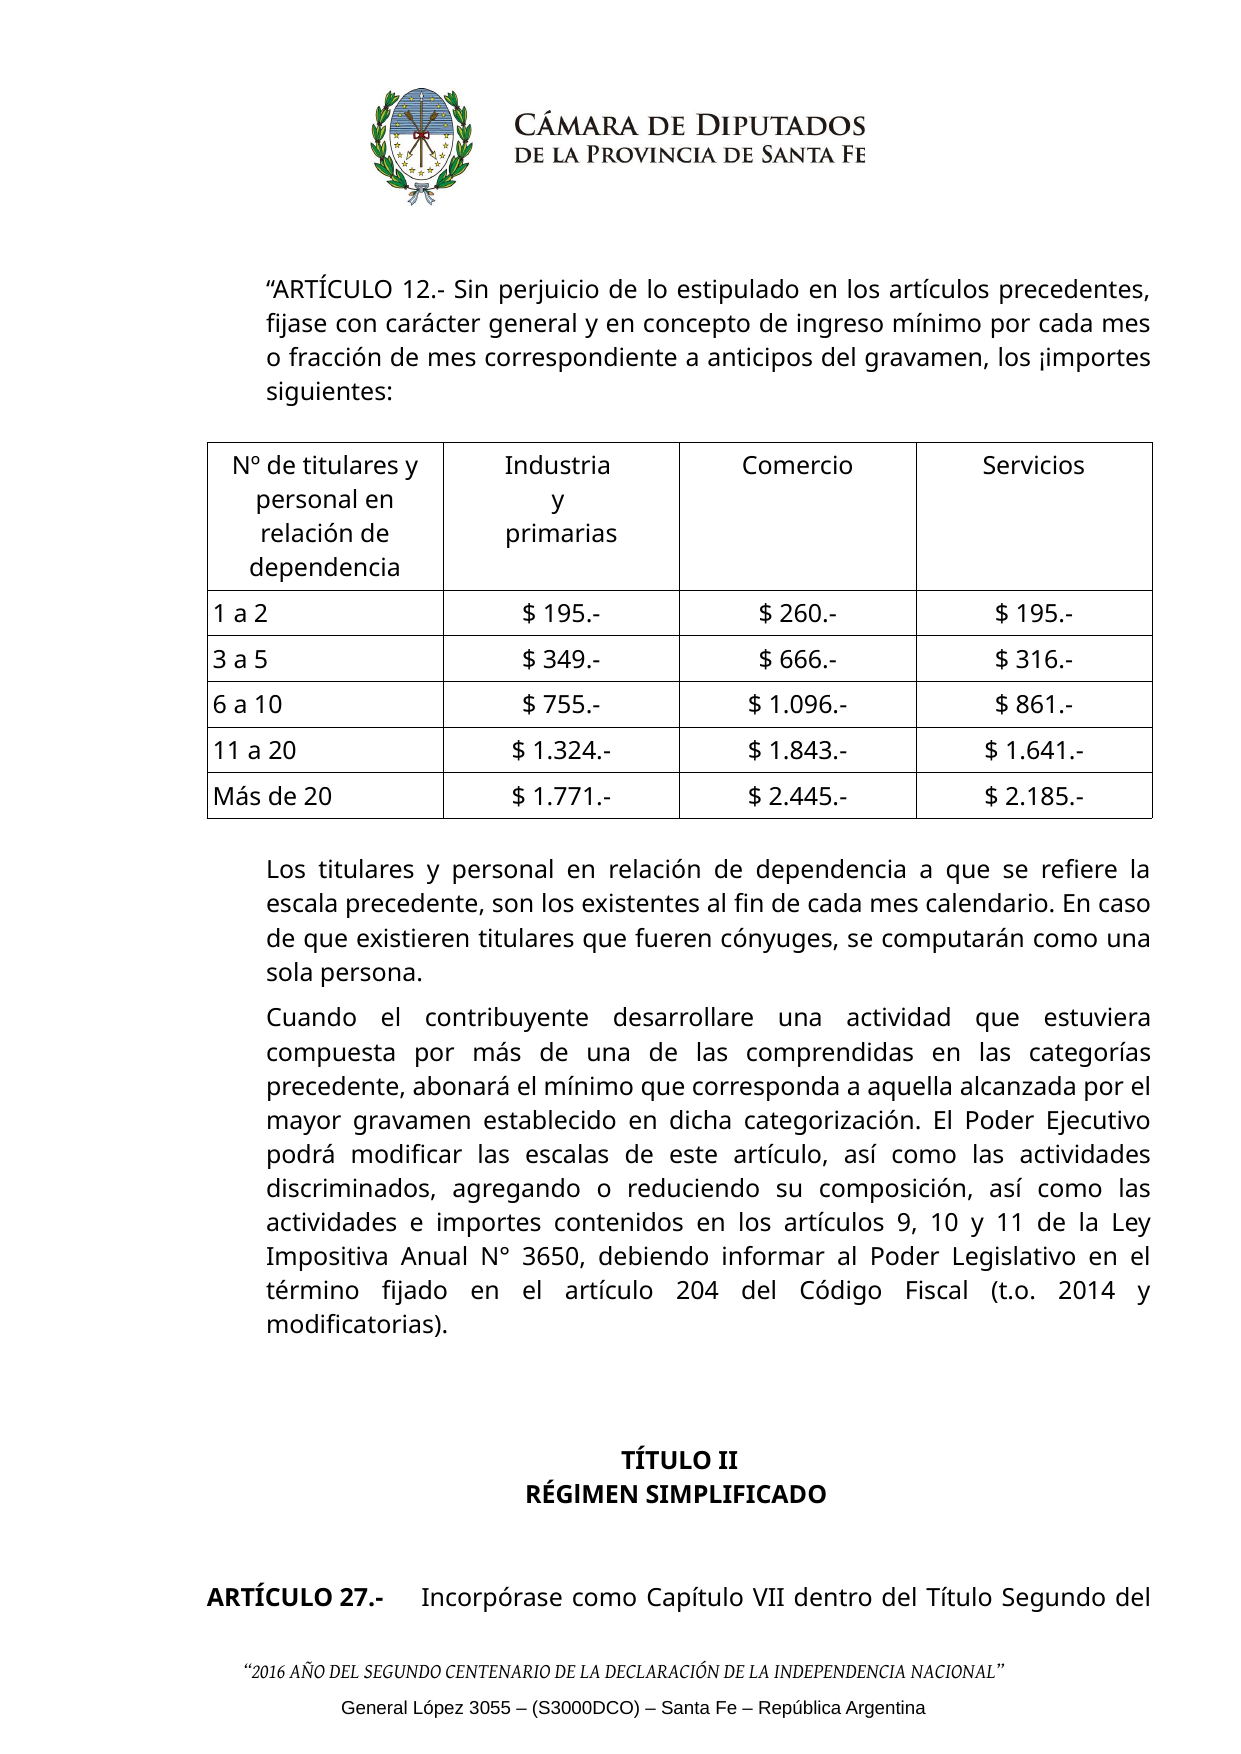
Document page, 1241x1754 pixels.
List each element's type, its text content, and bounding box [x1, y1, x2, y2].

table_cell $ 1.641.- [917, 728, 1152, 772]
table_header Industria y primarias [444, 443, 679, 590]
table_cell $ 2.445.- [680, 773, 916, 818]
table_cell $ 2.185.- [917, 773, 1152, 818]
text RÉGlMEN SIMPLIFICADO [207, 1477, 1152, 1511]
table_cell $ 666.- [680, 636, 916, 681]
table_cell $ 316.- [917, 636, 1152, 681]
text TÍTULO II [207, 1443, 1152, 1477]
table_cell $ 260.- [680, 591, 916, 635]
table_cell $ 1.771.- [444, 773, 679, 818]
text Los titulares y personal en relación de dependencia a que se refiere la escala precedente, son los existentes al fin de cada mes calendario. En caso de que existieren titulares que fueren cónyuges, se computarán como una sola persona. [266, 852, 1152, 988]
picture [370, 88, 866, 210]
table_cell $ 195.- [917, 591, 1152, 635]
table_cell $ 1.324.- [444, 728, 679, 772]
table_cell 1 a 2 [208, 591, 443, 635]
table_cell $ 861.- [917, 682, 1152, 727]
table_header Servicios [917, 443, 1152, 590]
table_cell 11 a 20 [208, 728, 443, 772]
table_cell $ 1.096.- [680, 682, 916, 727]
text Incorpórase como Capítulo VII dentro del Título Segundo del [421, 1579, 1152, 1613]
table_cell $ 755.- [444, 682, 679, 727]
table_cell $ 195.- [444, 591, 679, 635]
table_cell $ 349.- [444, 636, 679, 681]
text Cuando el contribuyente desarrollare una actividad que estuviera compuesta por más de una de las comprendidas en las categorías precedente, abonará el mínimo que corresponda a aquella alcanzada por el mayor gravamen establecido en dicha categorización. El Poder Ejecutivo podrá modificar las escalas de este artículo, así como las actividades discriminados, agregando o reduciendo su composición, así como las actividades e importes contenidos en los artículos 9, 10 y 11 de la Ley Impositiva Anual N° 3650, debiendo informar al Poder Legislativo en el término fijado en el artículo 204 del Código Fiscal (t.o. 2014 y modificatorias). [266, 1000, 1152, 1341]
table_cell $ 1.843.- [680, 728, 916, 772]
table_header Nº de titulares y personal en relación de dependencia [208, 443, 443, 590]
text “ARTÍCULO 12.- Sin perjuicio de lo estipulado en los artículos precedentes, fijase con carácter general y en concepto de ingreso mínimo por cada mes o fracción de mes correspondiente a anticipos del gravamen, los ¡importes siguientes: [266, 272, 1152, 408]
table_cell Más de 20 [208, 773, 443, 818]
table_cell 6 a 10 [208, 682, 443, 727]
table_header Comercio [680, 443, 916, 590]
table_cell 3 a 5 [208, 636, 443, 681]
table_header ARTÍCULO 27.- [207, 1579, 421, 1629]
